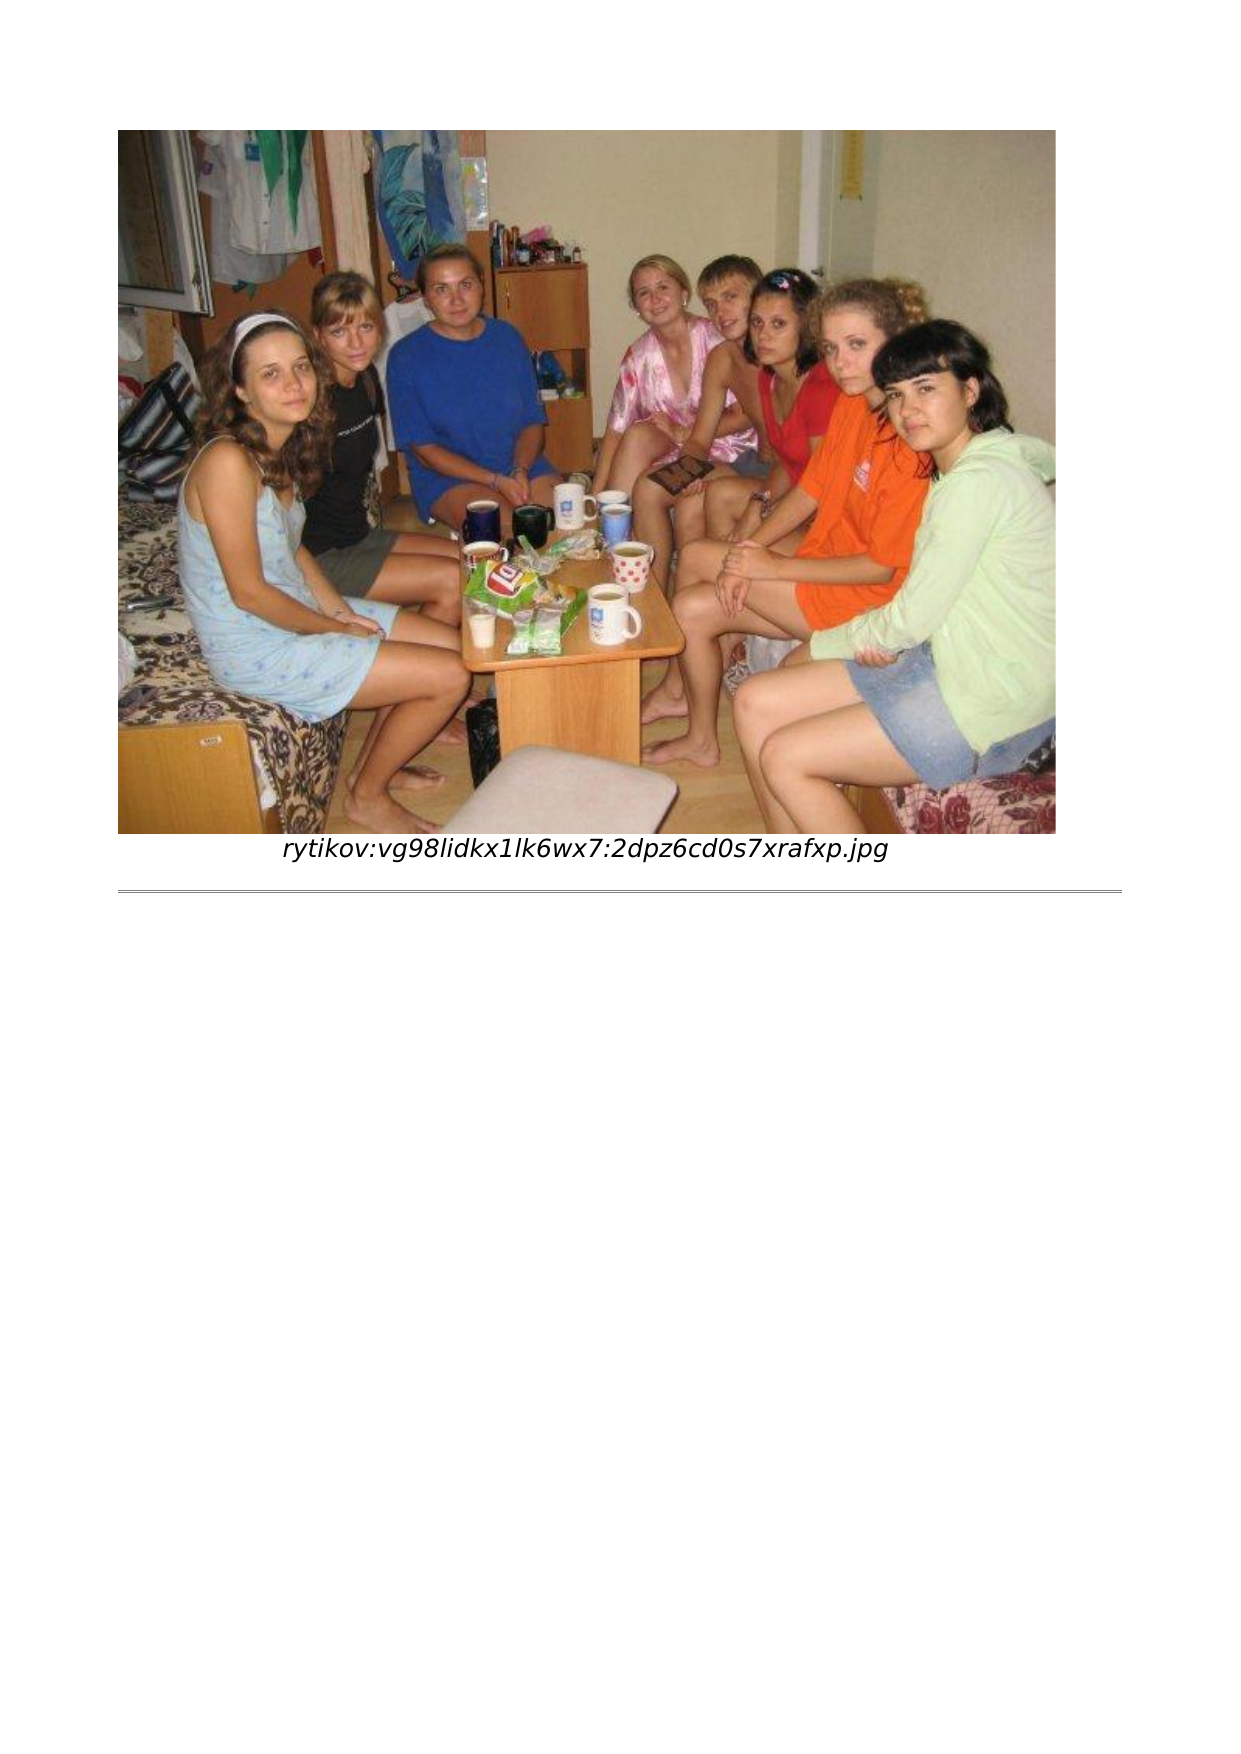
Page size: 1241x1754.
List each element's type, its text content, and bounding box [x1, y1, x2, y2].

text rytikov:vg98lidkx1lk6wx7:2dpz6cd0s7xrafxp.jpg [118, 834, 1056, 863]
picture [118, 130, 1056, 834]
